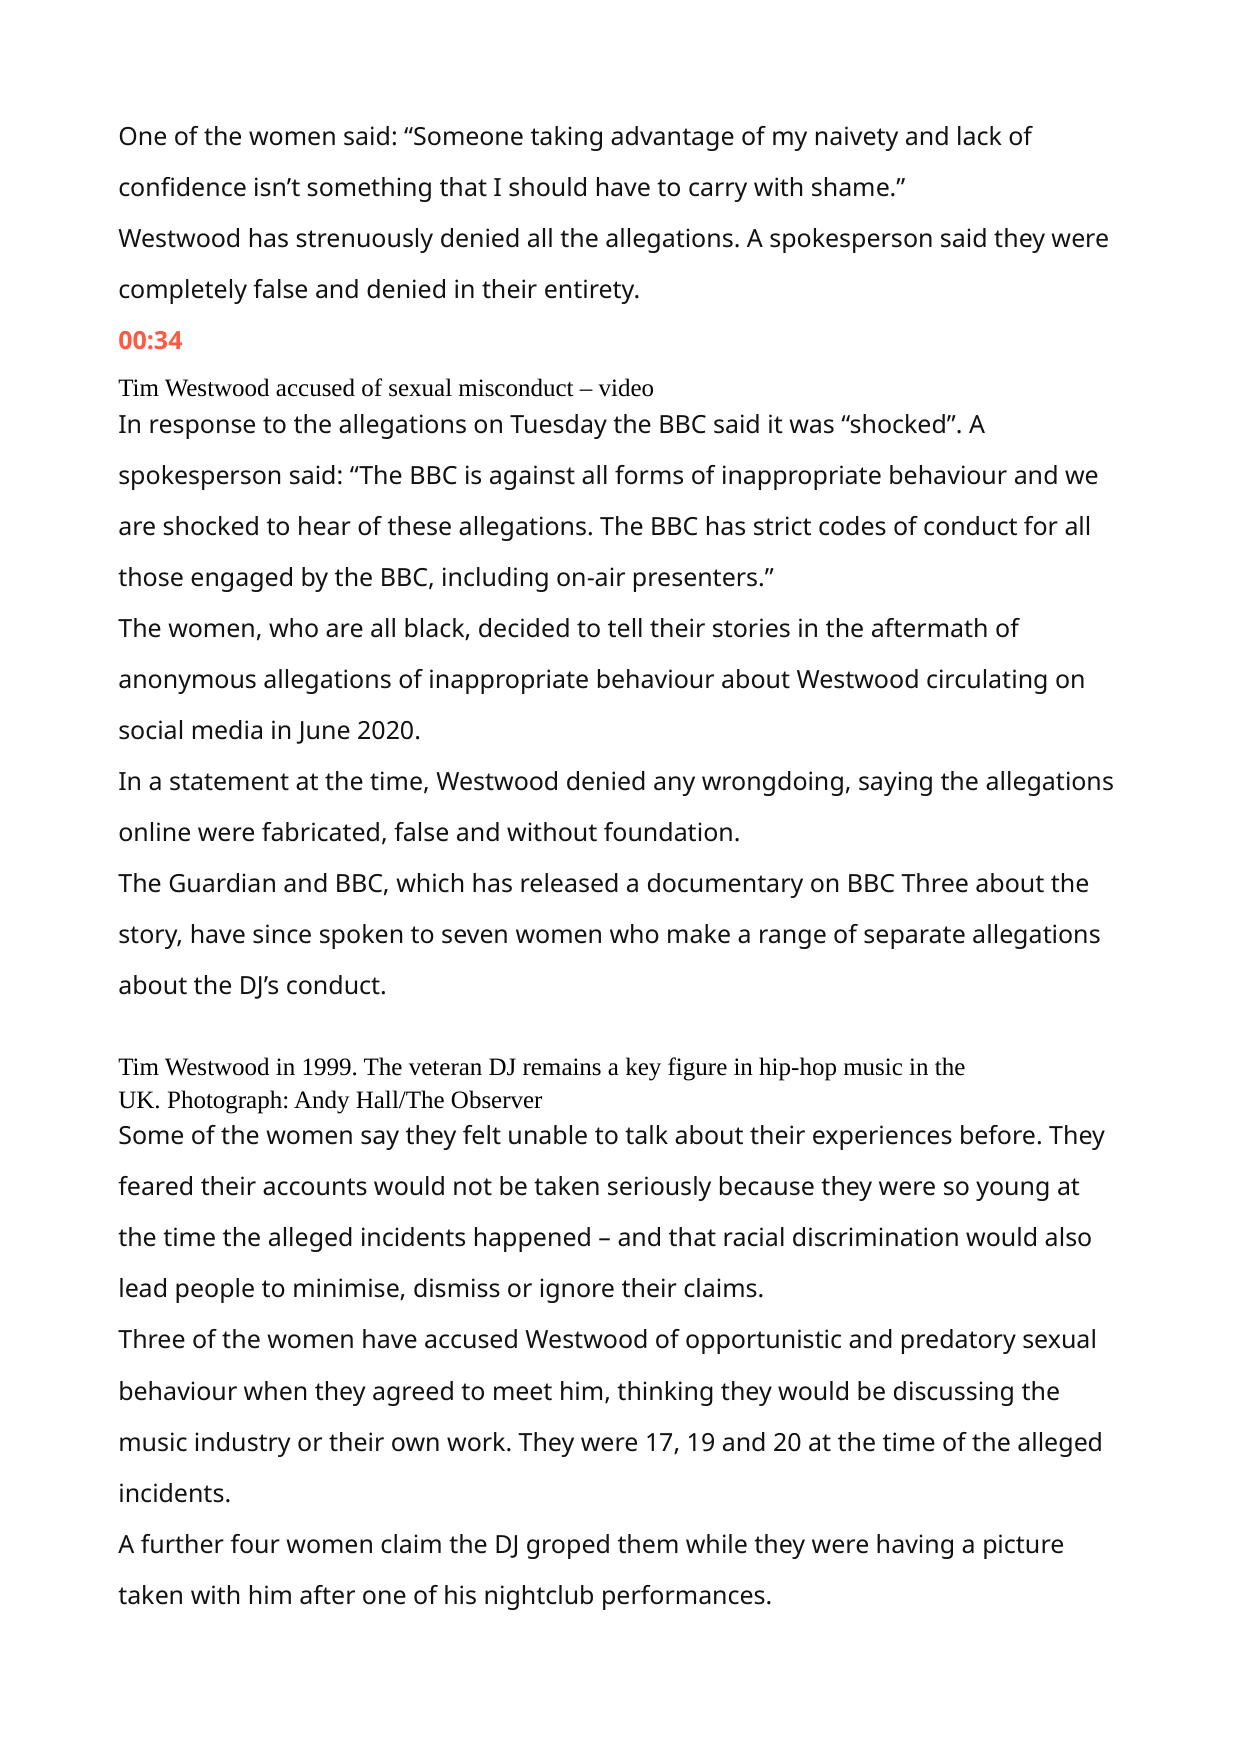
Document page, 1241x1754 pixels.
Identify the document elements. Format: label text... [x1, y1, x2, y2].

text One of the women said: “Someone taking advantage of my naivety and lack of confidence isn’t something that I should have to carry with shame.” [118, 118, 1122, 203]
text Westwood has strenuously denied all the allegations. A spokesperson said they were completely false and denied in their entirety. [118, 220, 1122, 305]
text In response to the allegations on Tuesday the BBC said it was “shocked”. A spokesperson said: “The BBC is against all forms of inappropriate behaviour and we are shocked to hear of these allegations. The BBC has strict codes of conduct for all those engaged by the BBC, including on-air presenters.” [118, 406, 1122, 593]
text Tim Westwood accused of sexual misconduct – video [118, 373, 1122, 402]
text Some of the women say they felt unable to talk about their experiences before. They feared their accounts would not be taken seriously because they were so young at the time the alleged incidents happened – and that racial discrimination would also lead people to minimise, dismiss or ignore their claims. [118, 1118, 1122, 1305]
text 00:34 [118, 322, 1122, 356]
text The women, who are all black, decided to tell their stories in the aftermath of anonymous allegations of inappropriate behaviour about Westwood circulating on social media in June 2020. [118, 611, 1122, 747]
text Tim Westwood in 1999. The veteran DJ remains a key figure in hip-hop music in the UK. Photograph: Andy Hall/The Observer [118, 1052, 1122, 1114]
text A further four women claim the DJ groped them while they were having a picture taken with him after one of his nightclub performances. [118, 1526, 1122, 1611]
text The Guardian and BBC, which has released a documentary on BBC Three about the story, have since spoken to seven women who make a range of separate allegations about the DJ’s conduct. [118, 866, 1122, 1002]
text Three of the women have accused Westwood of opportunistic and predatory sexual behaviour when they agreed to meet him, thinking they would be discussing the music industry or their own work. They were 17, 19 and 20 at the time of the alleged incidents. [118, 1322, 1122, 1509]
text In a statement at the time, Westwood denied any wrongdoing, saying the allegations online were fabricated, false and without foundation. [118, 764, 1122, 849]
